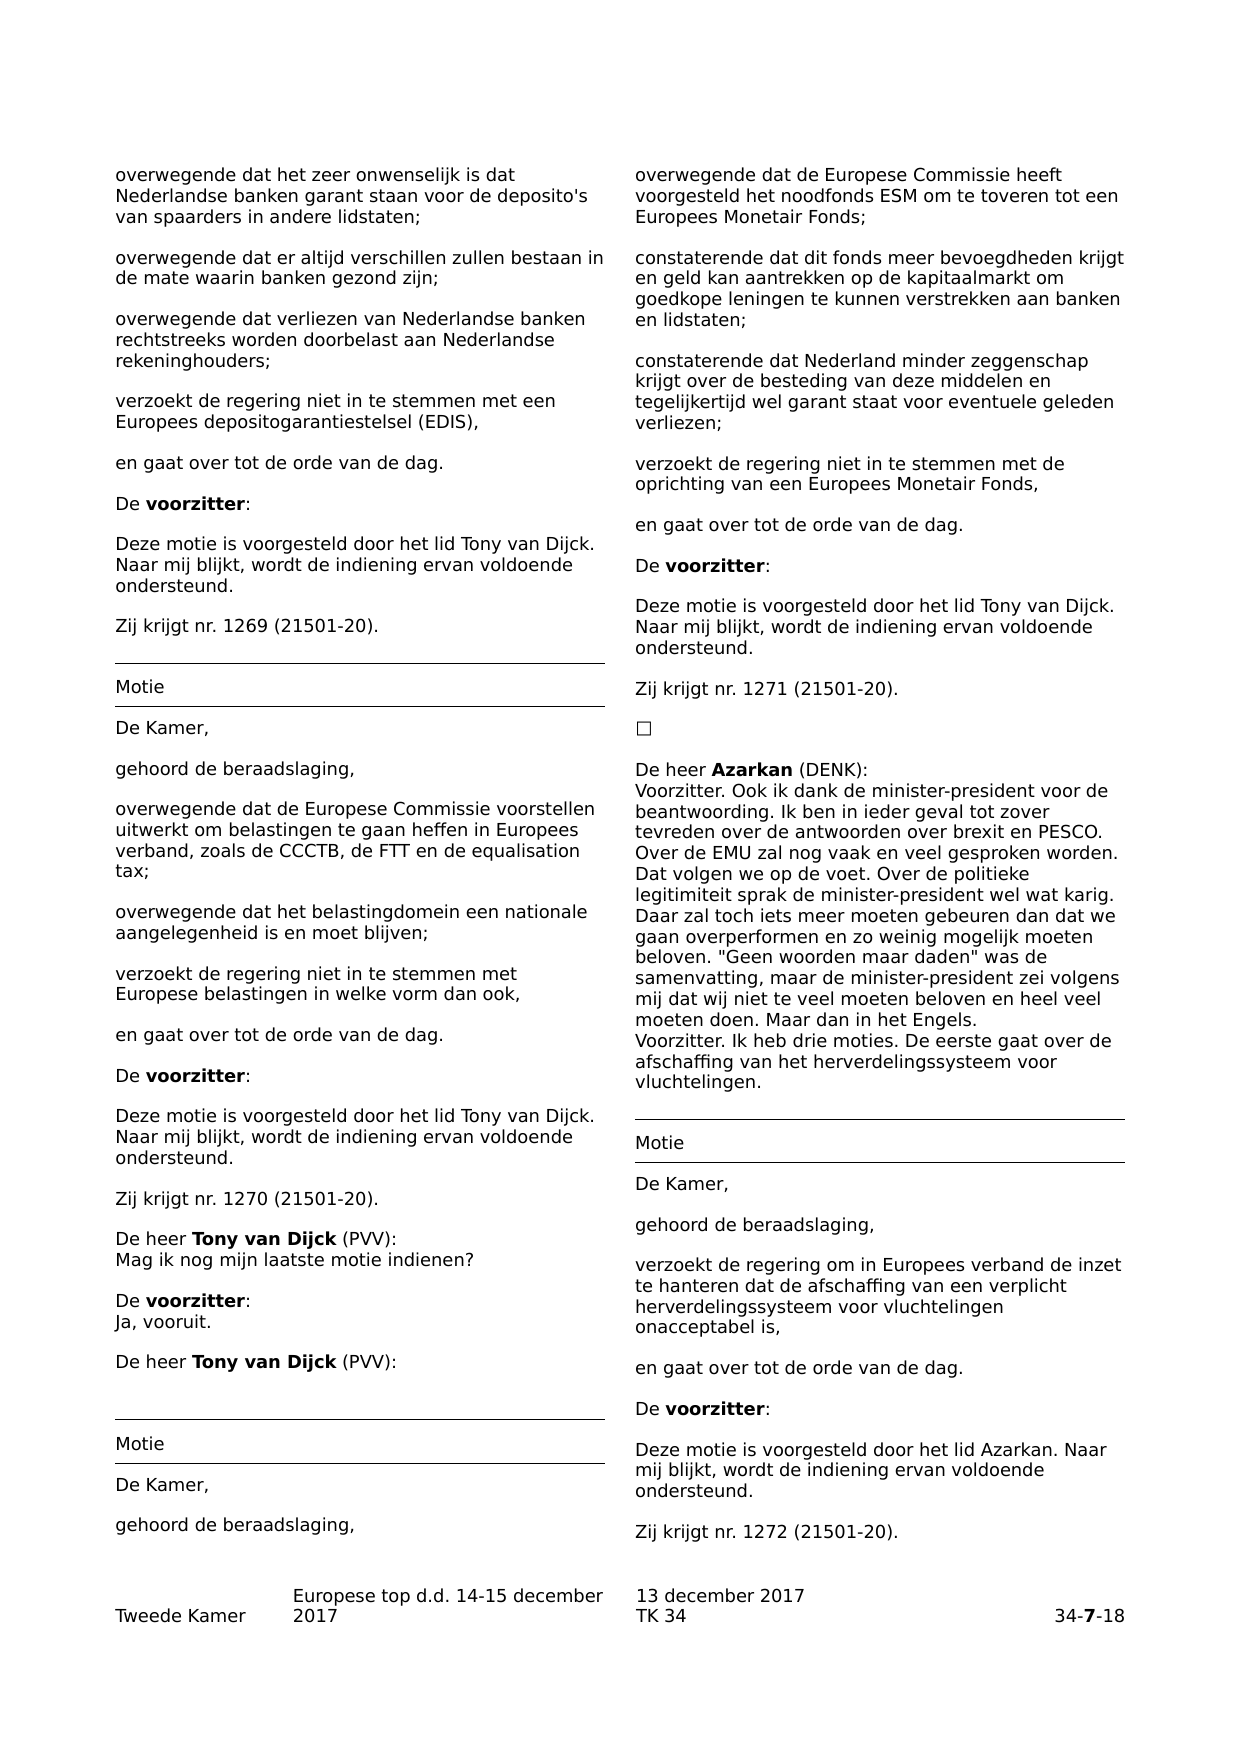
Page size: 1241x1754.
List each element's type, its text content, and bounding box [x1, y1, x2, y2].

text De voorzitter: [635, 1399, 1125, 1419]
text Motie [115, 1434, 605, 1454]
text Deze motie is voorgesteld door het lid Tony van Dijck. Naar mij blijkt, wordt de indiening ervan voldoende ondersteund. [115, 1106, 605, 1168]
text en gaat over tot de orde van de dag. [635, 515, 1125, 536]
text De heer Tony van Dijck (PVV): [115, 1229, 605, 1250]
text De Kamer, [115, 1474, 605, 1495]
text De Kamer, [115, 718, 605, 738]
text De voorzitter: [635, 556, 1125, 576]
text gehoord de beraadslaging, [115, 1515, 605, 1536]
text en gaat over tot de orde van de dag. [635, 1358, 1125, 1379]
text overwegende dat het belastingdomein een nationale aangelegenheid is en moet blijven; [115, 902, 605, 943]
text Deze motie is voorgesteld door het lid Tony van Dijck. Naar mij blijkt, wordt de indiening ervan voldoende ondersteund. [115, 534, 605, 596]
text en gaat over tot de orde van de dag. [115, 453, 605, 473]
text overwegende dat het zeer onwenselijk is dat Nederlandse banken garant staan voor de deposito's van spaarders in andere lidstaten; [115, 165, 605, 227]
text gehoord de beraadslaging, [115, 758, 605, 779]
text verzoekt de regering niet in te stemmen met Europese belastingen in welke vorm dan ook, [115, 963, 605, 1005]
text gehoord de beraadslaging, [635, 1214, 1125, 1235]
text Deze motie is voorgesteld door het lid Tony van Dijck. Naar mij blijkt, wordt de indiening ervan voldoende ondersteund. [635, 596, 1125, 658]
text overwegende dat verliezen van Nederlandse banken rechtstreeks worden doorbelast aan Nederlandse rekeninghouders; [115, 309, 605, 371]
text De voorzitter: [115, 1066, 605, 1086]
text Motie [115, 677, 605, 698]
text De Kamer, [635, 1174, 1125, 1194]
text Mag ik nog mijn laatste motie indienen? [115, 1250, 605, 1271]
text De heer Azarkan (DENK): [635, 760, 1125, 781]
text verzoekt de regering niet in te stemmen met de oprichting van een Europees Monetair Fonds, [635, 453, 1125, 495]
text Ja, vooruit. [115, 1312, 605, 1332]
text constaterende dat Nederland minder zeggenschap krijgt over de besteding van deze middelen en tegelijkertijd wel garant staat voor eventuele geleden verliezen; [635, 350, 1125, 433]
text overwegende dat er altijd verschillen zullen bestaan in de mate waarin banken gezond zijn; [115, 247, 605, 289]
text ⬜ [635, 719, 1125, 740]
text Zij krijgt nr. 1269 (21501-20). [115, 616, 605, 637]
text Zij krijgt nr. 1271 (21501-20). [635, 678, 1125, 699]
text De voorzitter: [115, 1291, 605, 1312]
text verzoekt de regering om in Europees verband de inzet te hanteren dat de afschaffing van een verplicht herverdelingssysteem voor vluchtelingen onacceptabel is, [635, 1255, 1125, 1338]
text De voorzitter: [115, 493, 605, 514]
text Voorzitter. Ook ik dank de minister-president voor de beantwoording. Ik ben in ieder geval tot zover tevreden over de antwoorden over brexit en PESCO. Over de EMU zal nog vaak en veel gesproken worden. Dat volgen we op de voet. Over de politieke legitimiteit sprak de minister-president wel wat karig. Daar zal toch iets meer moeten gebeuren dan dat we gaan overperformen en zo weinig mogelijk moeten beloven. "Geen woorden maar daden" was de samenvatting, maar de minister-president zei volgens mij dat wij niet te veel moeten beloven en heel veel moeten doen. Maar dan in het Engels. [635, 781, 1125, 1031]
text en gaat over tot de orde van de dag. [115, 1025, 605, 1046]
text Motie [635, 1133, 1125, 1154]
text Voorzitter. Ik heb drie moties. De eerste gaat over de afschaffing van het herverdelingssysteem voor vluchtelingen. [635, 1031, 1125, 1093]
text Zij krijgt nr. 1270 (21501-20). [115, 1188, 605, 1209]
text Zij krijgt nr. 1272 (21501-20). [635, 1522, 1125, 1542]
text constaterende dat dit fonds meer bevoegdheden krijgt en geld kan aantrekken op de kapitaalmarkt om goedkope leningen te kunnen verstrekken aan banken en lidstaten; [635, 247, 1125, 330]
text overwegende dat de Europese Commissie heeft voorgesteld het noodfonds ESM om te toveren tot een Europees Monetair Fonds; [635, 165, 1125, 227]
text Deze motie is voorgesteld door het lid Azarkan. Naar mij blijkt, wordt de indiening ervan voldoende ondersteund. [635, 1439, 1125, 1502]
text overwegende dat de Europese Commissie voorstellen uitwerkt om belastingen te gaan heffen in Europees verband, zoals de CCCTB, de FTT en de equalisation tax; [115, 799, 605, 882]
text verzoekt de regering niet in te stemmen met een Europees depositogarantiestelsel (EDIS), [115, 391, 605, 433]
text De heer Tony van Dijck (PVV): [115, 1352, 605, 1373]
